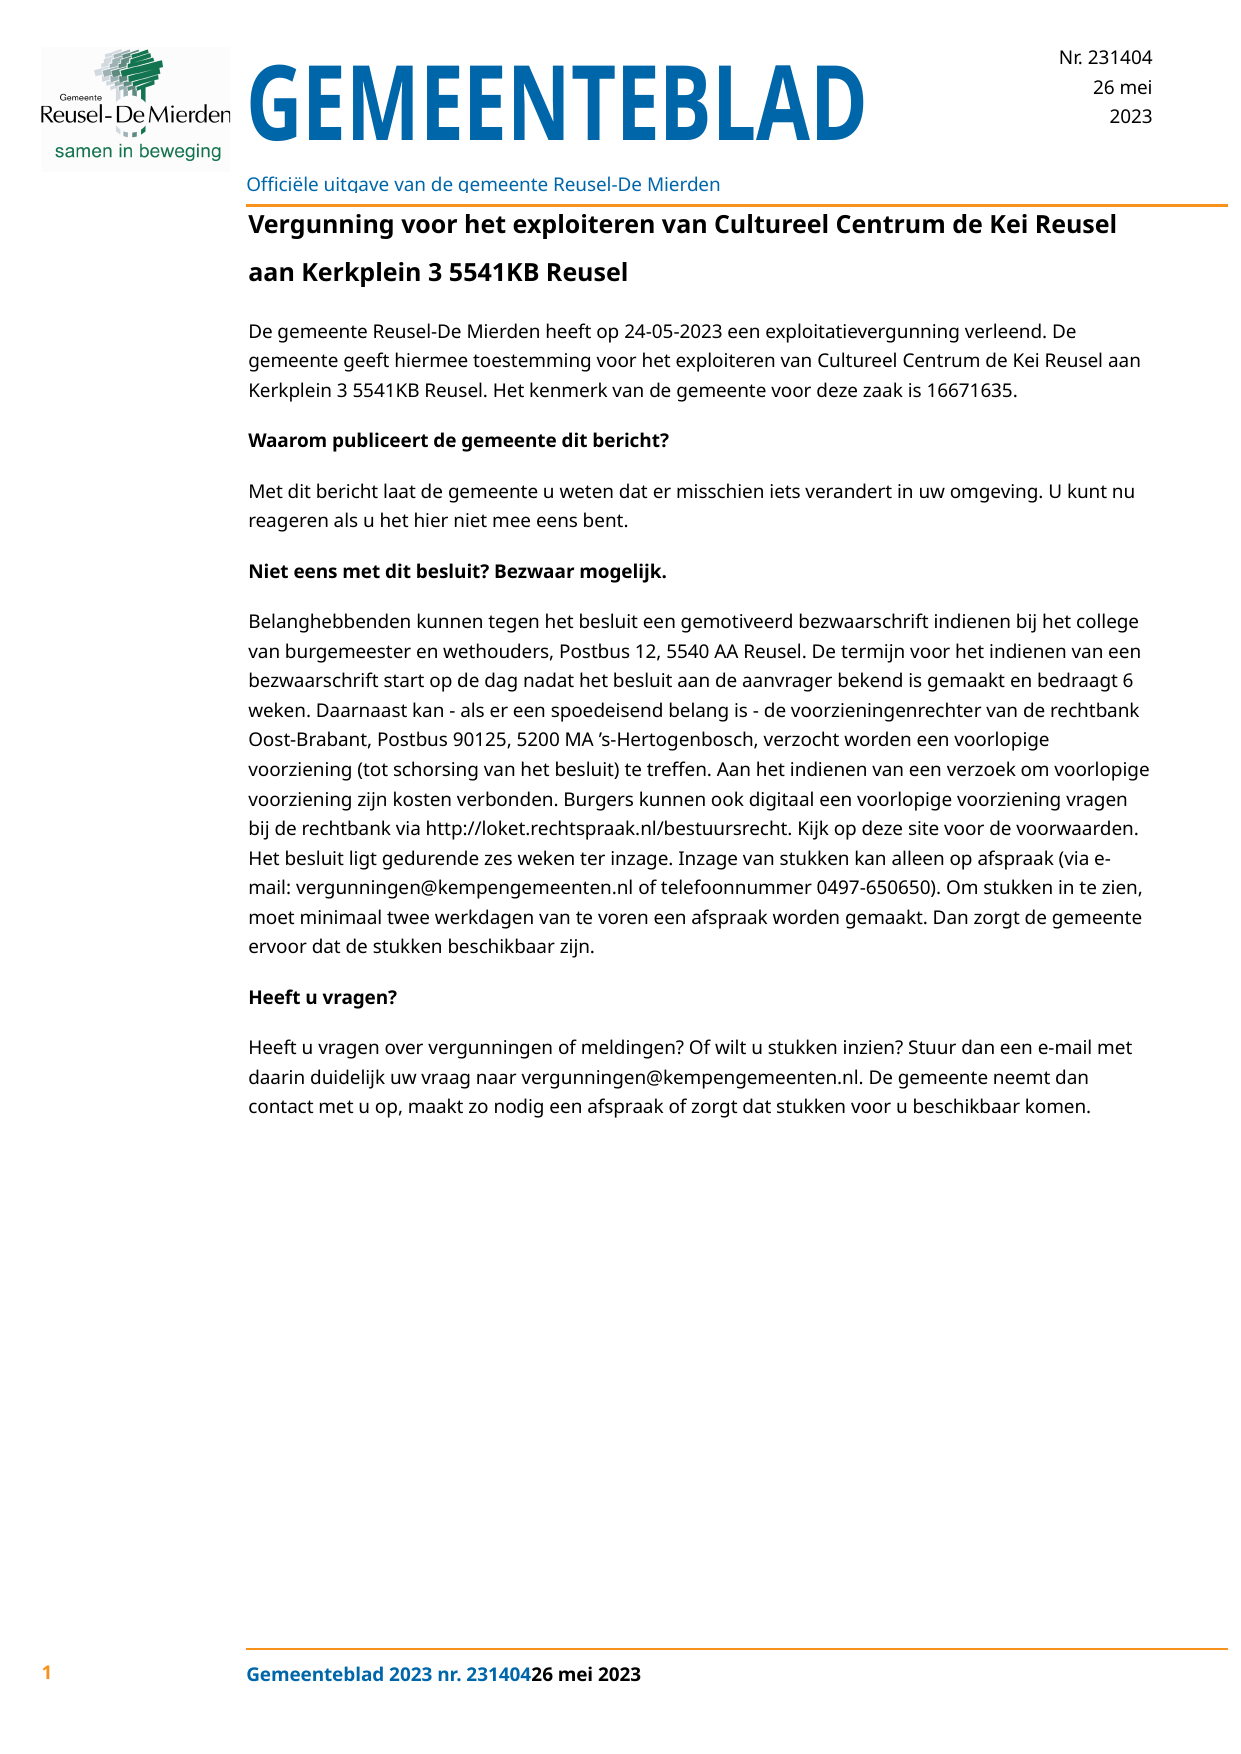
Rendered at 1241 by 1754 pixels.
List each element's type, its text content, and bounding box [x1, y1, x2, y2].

text Belanghebbenden kunnen tegen het besluit een gemotiveerd bezwaarschrift indienen bij het college van burgemeester en wethouders, Postbus 12, 5540 AA Reusel. De termijn voor het indienen van een bezwaarschrift start op de dag nadat het besluit aan de aanvrager bekend is gemaakt en bedraagt 6 weken. Daarnaast kan - als er een spoedeisend belang is - de voorzieningenrechter van de rechtbank Oost-Brabant, Postbus 90125, 5200 MA ’s-Hertogenbosch, verzocht worden een voorlopige voorziening (tot schorsing van het besluit) te treffen. Aan het indienen van een verzoek om voorlopige voorziening zijn kosten verbonden. Burgers kunnen ook digitaal een voorlopige voorziening vragen bij de rechtbank via http://loket.rechtspraak.nl/bestuursrecht. Kijk op deze site voor de voorwaarden. Het besluit ligt gedurende zes weken ter inzage. Inzage van stukken kan alleen op afspraak (via e-mail: vergunningen@kempengemeenten.nl of telefoonnummer 0497-650650). Om stukken in te zien, moet minimaal twee werkdagen van te voren een afspraak worden gemaakt. Dan zorgt de gemeente ervoor dat de stukken beschikbaar zijn. [248, 608, 1152, 959]
text Heeft u vragen? [248, 984, 1152, 1010]
picture [41, 47, 231, 172]
text Heeft u vragen over vergunningen of meldingen? Of wilt u stukken inzien? Stuur dan een e-mail met daarin duidelijk uw vraag naar vergunningen@kempengemeenten.nl. De gemeente neemt dan contact met u op, maakt zo nodig een afspraak of zorgt dat stukken voor u beschikbaar komen. [248, 1034, 1152, 1119]
text Niet eens met dit besluit? Bezwaar mogelijk. [248, 558, 1152, 584]
text Vergunning voor het exploiteren van Cultureel Centrum de Kei Reusel aan Kerkplein 3 5541KB Reusel [248, 207, 1152, 288]
text De gemeente Reusel-De Mierden heeft op 24-05-2023 een exploitatievergunning verleend. De gemeente geeft hiermee toestemming voor het exploiteren van Cultureel Centrum de Kei Reusel aan Kerkplein 3 5541KB Reusel. Het kenmerk van de gemeente voor deze zaak is 16671635. [248, 318, 1152, 403]
text Waarom publiceert de gemeente dit bericht? [248, 427, 1152, 453]
text Met dit bericht laat de gemeente u weten dat er misschien iets verandert in uw omgeving. U kunt nu reageren als u het hier niet mee eens bent. [248, 478, 1152, 533]
